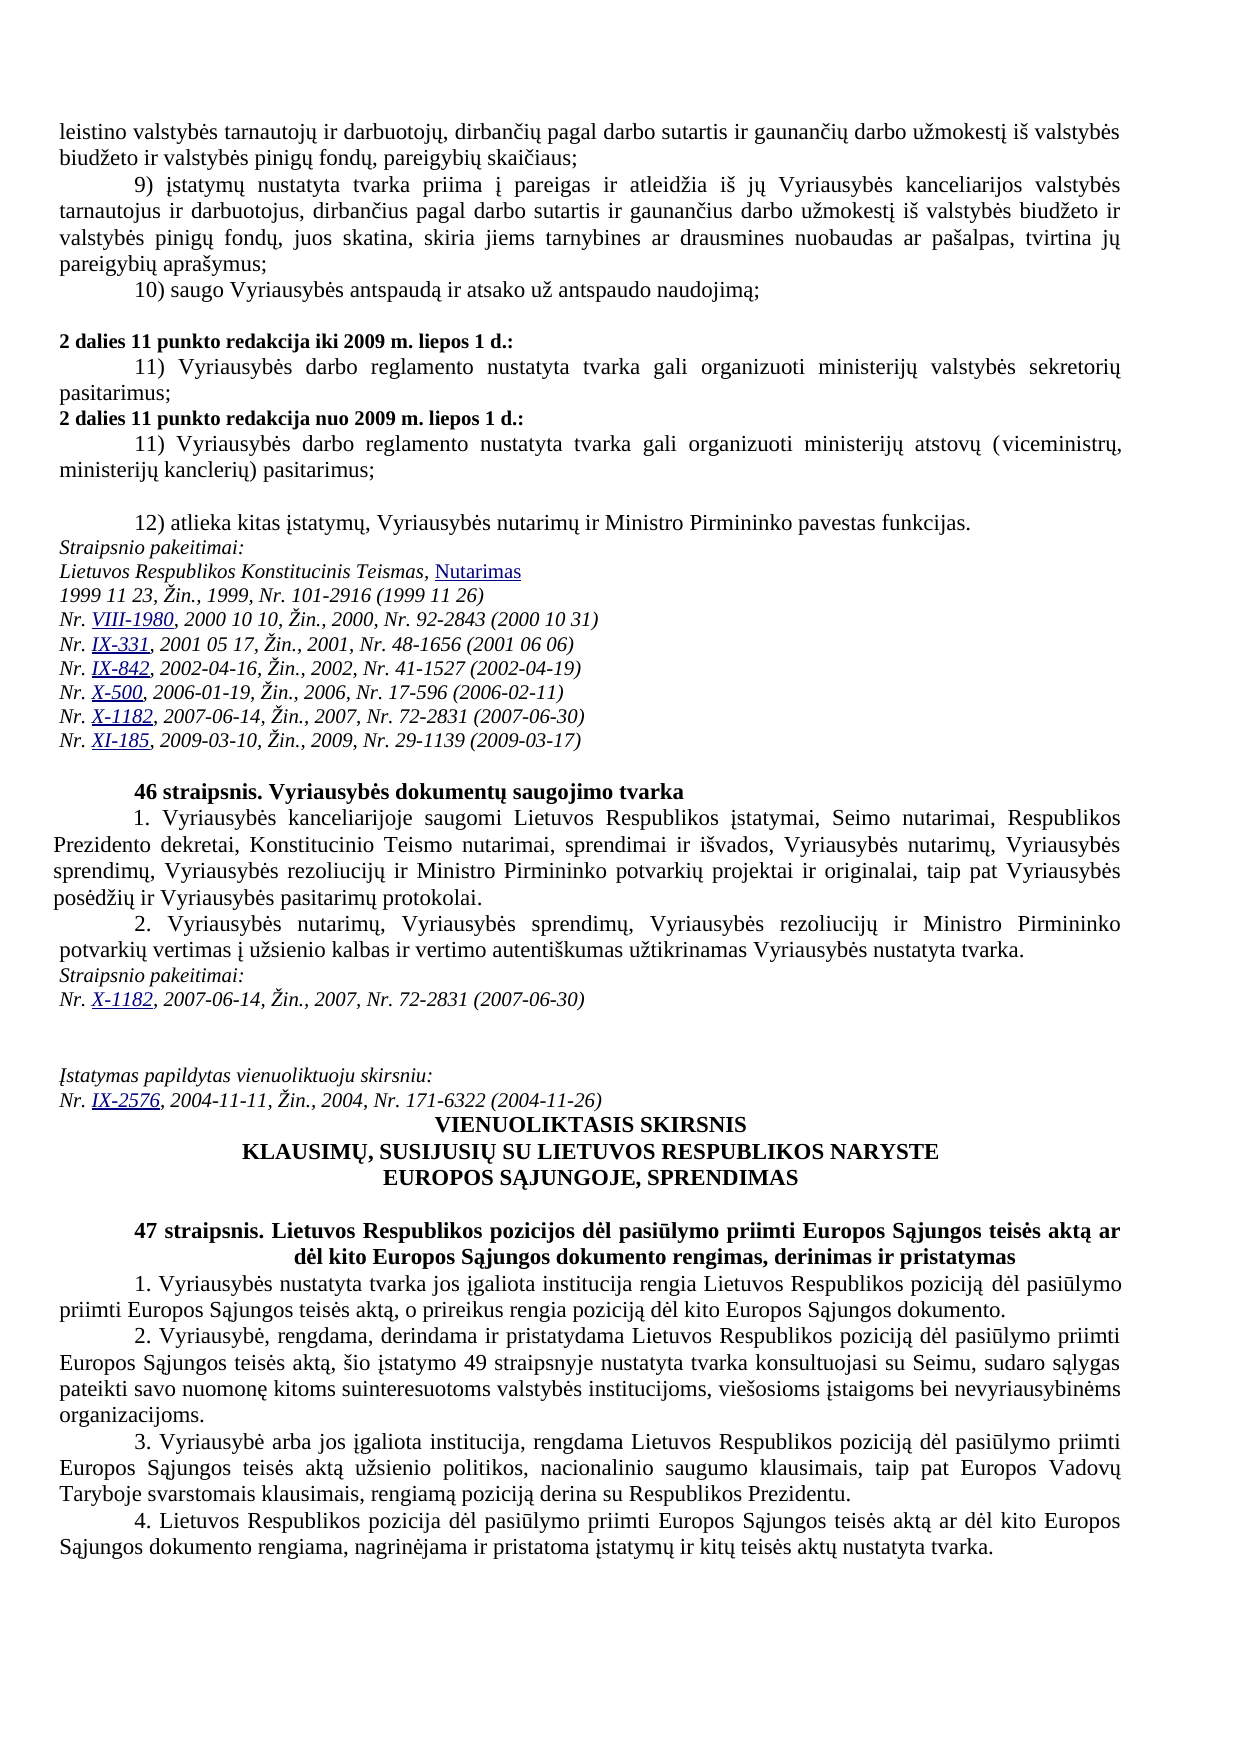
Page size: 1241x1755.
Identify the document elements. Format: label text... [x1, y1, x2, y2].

text VIENUOLIKTASIS SKIRSNIS [59, 1112, 1122, 1138]
text Nr. IX-331, 2001 05 17, Žin., 2001, Nr. 48-1656 (2001 06 06) [59, 631, 1122, 656]
text 2. Vyriausybė, rengdama, derindama ir pristatydama Lietuvos Respublikos poziciją dėl pasiūlymo priimti Europos Sąjungos teisės aktą, šio įstatymo 49 straipsnyje nustatyta tvarka konsultuojasi su Seimu, sudaro sąlygas pateikti savo nuomonę kitoms suinteresuotoms valstybės institucijoms, viešosioms įstaigoms bei nevyriausybinėms organizacijoms. [59, 1322, 1122, 1428]
text 2 dalies 11 punkto redakcija iki 2009 m. liepos 1 d.: [59, 329, 1122, 353]
text 11) Vyriausybės darbo reglamento nustatyta tvarka gali organizuoti ministerijų valstybės sekretorių pasitarimus; [59, 353, 1122, 406]
text 11) Vyriausybės darbo reglamento nustatyta tvarka gali organizuoti ministerijų atstovų (viceministrų, ministerijų kanclerių) pasitarimus; [59, 430, 1122, 482]
text 3. Vyriausybė arba jos įgaliota institucija, rengdama Lietuvos Respublikos poziciją dėl pasiūlymo priimti Europos Sąjungos teisės aktą užsienio politikos, nacionalinio saugumo klausimais, taip pat Europos Vadovų Taryboje svarstomais klausimais, rengiamą poziciją derina su Respublikos Prezidentu. [59, 1428, 1122, 1507]
text Nr. IX-2576, 2004-11-11, Žin., 2004, Nr. 171-6322 (2004-11-26) [59, 1087, 1122, 1112]
subtitle KLAUSIMŲ, SUSIJUSIŲ SU LIETUVOS RESPUBLIKOS NARYSTE [59, 1138, 1122, 1164]
text 46 straipsnis. Vyriausybės dokumentų saugojimo tvarka [59, 778, 1122, 804]
text Nr. X-1182, 2007-06-14, Žin., 2007, Nr. 72-2831 (2007-06-30) [59, 704, 1122, 728]
text 2 dalies 11 punkto redakcija nuo 2009 m. liepos 1 d.: [59, 406, 1122, 430]
subtitle EUROPOS SĄJUNGOJE, SPRENDIMAS [59, 1164, 1122, 1191]
text Nr. VIII-1980, 2000 10 10, Žin., 2000, Nr. 92-2843 (2000 10 31) [59, 607, 1122, 631]
text Straipsnio pakeitimai: [59, 963, 1122, 987]
text leistino valstybės tarnautojų ir darbuotojų, dirbančių pagal darbo sutartis ir gaunančių darbo užmokestį iš valstybės biudžeto ir valstybės pinigų fondų, pareigybių skaičiaus; [59, 118, 1122, 171]
text 10) saugo Vyriausybės antspaudą ir atsako už antspaudo naudojimą; [59, 276, 1122, 303]
text 1. Vyriausybės nustatyta tvarka jos įgaliota institucija rengia Lietuvos Respublikos poziciją dėl pasiūlymo priimti Europos Sąjungos teisės aktą, o prireikus rengia poziciją dėl kito Europos Sąjungos dokumento. [59, 1270, 1122, 1322]
text 4. Lietuvos Respublikos pozicija dėl pasiūlymo priimti Europos Sąjungos teisės aktą ar dėl kito Europos Sąjungos dokumento rengiama, nagrinėjama ir pristatoma įstatymų ir kitų teisės aktų nustatyta tvarka. [59, 1507, 1122, 1559]
text Nr. XI-185, 2009-03-10, Žin., 2009, Nr. 29-1139 (2009-03-17) [59, 728, 1122, 752]
text Nr. X-1182, 2007-06-14, Žin., 2007, Nr. 72-2831 (2007-06-30) [59, 987, 1122, 1011]
text Įstatymas papildytas vienuoliktuoju skirsniu: [59, 1063, 1122, 1087]
text 9) įstatymų nustatyta tvarka priima į pareigas ir atleidžia iš jų Vyriausybės kanceliarijos valstybės tarnautojus ir darbuotojus, dirbančius pagal darbo sutartis ir gaunančius darbo užmokestį iš valstybės biudžeto ir valstybės pinigų fondų, juos skatina, skiria jiems tarnybines ar drausmines nuobaudas ar pašalpas, tvirtina jų pareigybių aprašymus; [59, 171, 1122, 276]
text 2. Vyriausybės nutarimų, Vyriausybės sprendimų, Vyriausybės rezoliucijų ir Ministro Pirmininko potvarkių vertimas į užsienio kalbas ir vertimo autentiškumas užtikrinamas Vyriausybės nustatyta tvarka. [59, 910, 1122, 963]
text 12) atlieka kitas įstatymų, Vyriausybės nutarimų ir Ministro Pirmininko pavestas funkcijas. [59, 509, 1122, 535]
text 1. Vyriausybės kanceliarijoje saugomi Lietuvos Respublikos įstatymai, Seimo nutarimai, Respublikos Prezidento dekretai, Konstitucinio Teismo nutarimai, sprendimai ir išvados, Vyriausybės nutarimų, Vyriausybės sprendimų, Vyriausybės rezoliucijų ir Ministro Pirmininko potvarkių projektai ir originalai, taip pat Vyriausybės posėdžių ir Vyriausybės pasitarimų protokolai. [53, 804, 1122, 910]
text Nr. X-500, 2006-01-19, Žin., 2006, Nr. 17-596 (2006-02-11) [59, 679, 1122, 704]
text 47 straipsnis. Lietuvos Respublikos pozicijos dėl pasiūlymo priimti Europos Sąjungos teisės aktą ar dėl kito Europos Sąjungos dokumento rengimas, derinimas ir pristatymas [134, 1217, 1122, 1270]
text Nr. IX-842, 2002-04-16, Žin., 2002, Nr. 41-1527 (2002-04-19) [59, 656, 1122, 679]
text Straipsnio pakeitimai: [59, 535, 1122, 559]
text Lietuvos Respublikos Konstitucinis Teismas, Nutarimas [59, 559, 1122, 583]
text 1999 11 23, Žin., 1999, Nr. 101-2916 (1999 11 26) [59, 583, 1122, 607]
